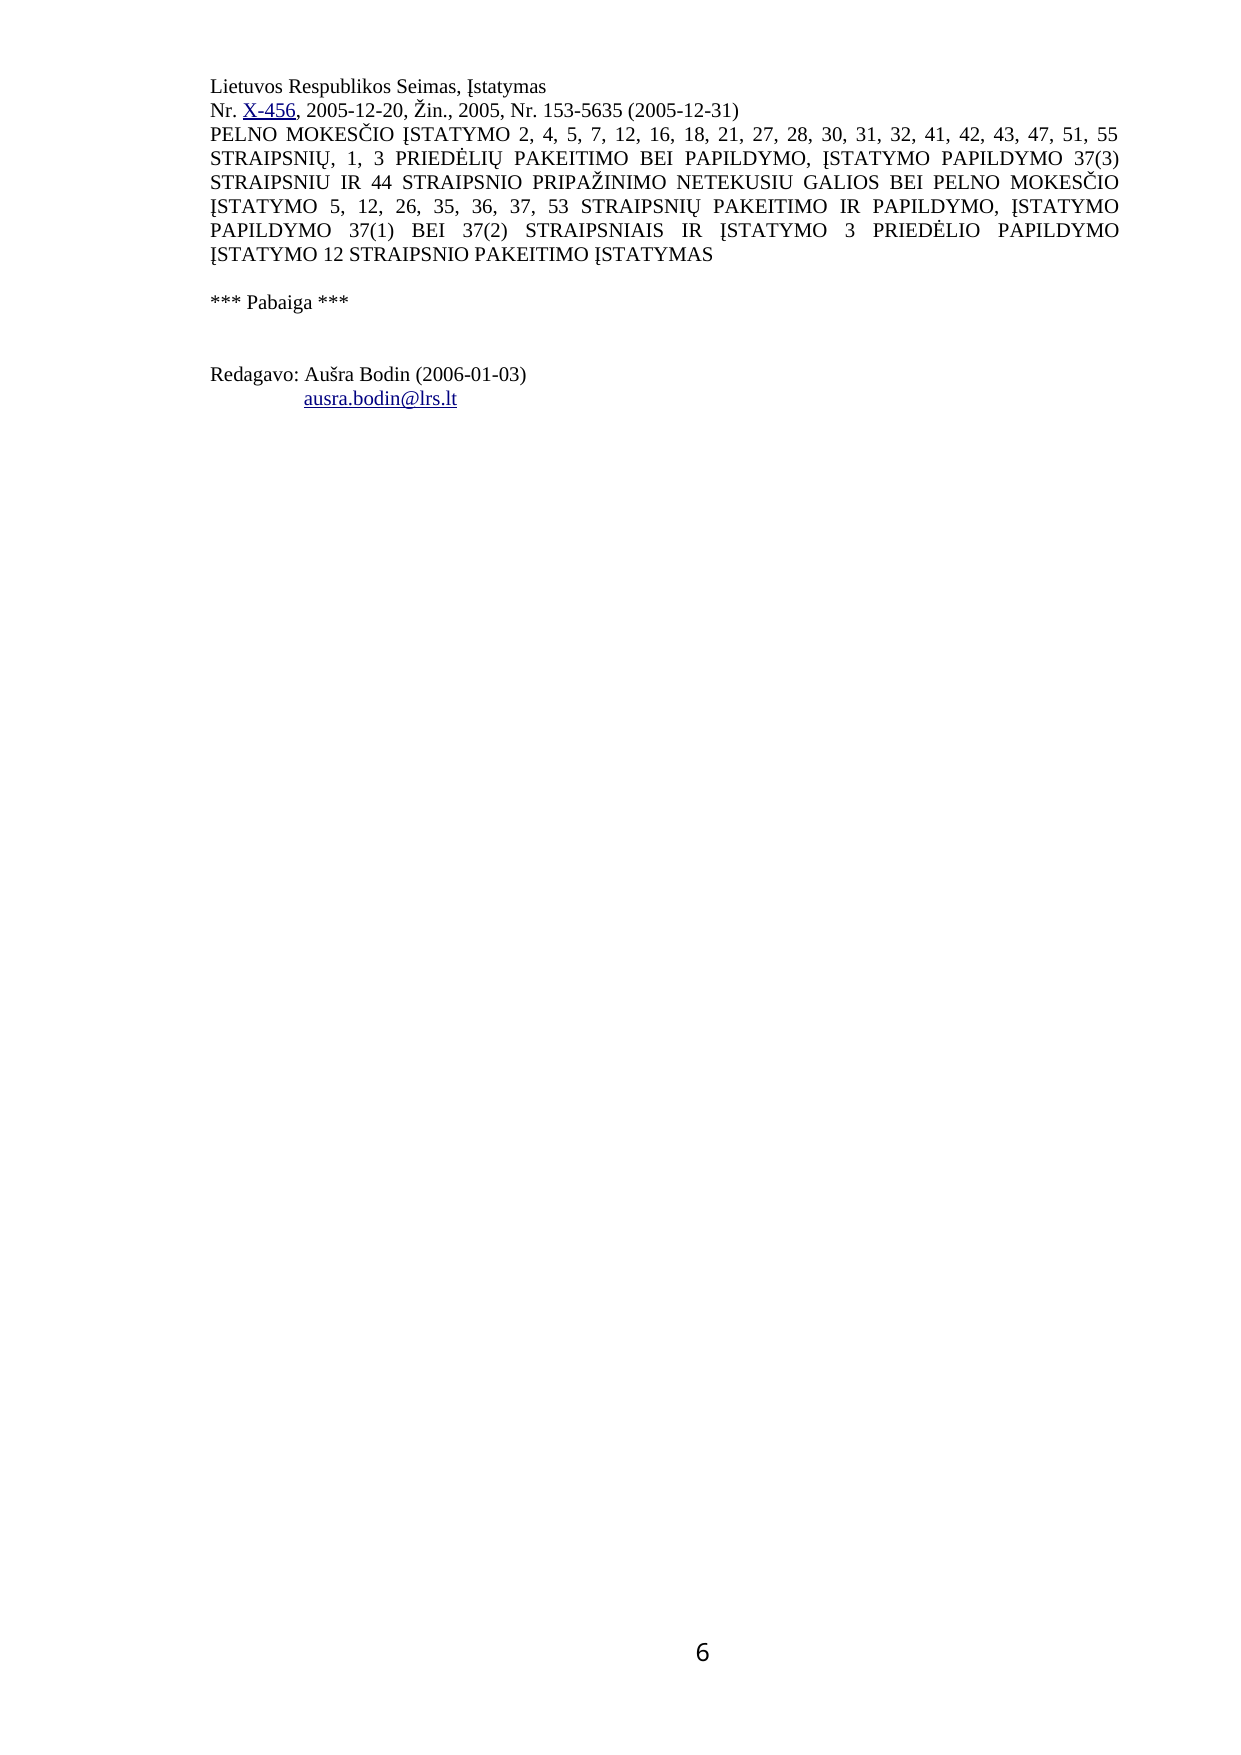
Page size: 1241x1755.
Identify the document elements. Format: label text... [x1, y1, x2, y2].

text *** Pabaiga *** [210, 290, 1120, 314]
text Nr. X-456, 2005-12-20, Žin., 2005, Nr. 153-5635 (2005-12-31) [210, 98, 1120, 122]
text PELNO MOKESČIO ĮSTATYMO 2, 4, 5, 7, 12, 16, 18, 21, 27, 28, 30, 31, 32, 41, 42, 43, 47, 51, 55 STRAIPSNIŲ, 1, 3 PRIEDĖLIŲ PAKEITIMO BEI PAPILDYMO, ĮSTATYMO PAPILDYMO 37(3) STRAIPSNIU IR 44 STRAIPSNIO PRIPAŽINIMO NETEKUSIU GALIOS BEI PELNO MOKESČIO ĮSTATYMO 5, 12, 26, 35, 36, 37, 53 STRAIPSNIŲ PAKEITIMO IR PAPILDYMO, ĮSTATYMO PAPILDYMO 37(1) BEI 37(2) STRAIPSNIAIS IR ĮSTATYMO 3 PRIEDĖLIO PAPILDYMO ĮSTATYMO 12 STRAIPSNIO PAKEITIMO ĮSTATYMAS [210, 122, 1120, 266]
text ausra.bodin@lrs.lt [210, 386, 1120, 410]
text Lietuvos Respublikos Seimas, Įstatymas [210, 73, 1120, 98]
text Redagavo: Aušra Bodin (2006-01-03) [210, 362, 1120, 386]
